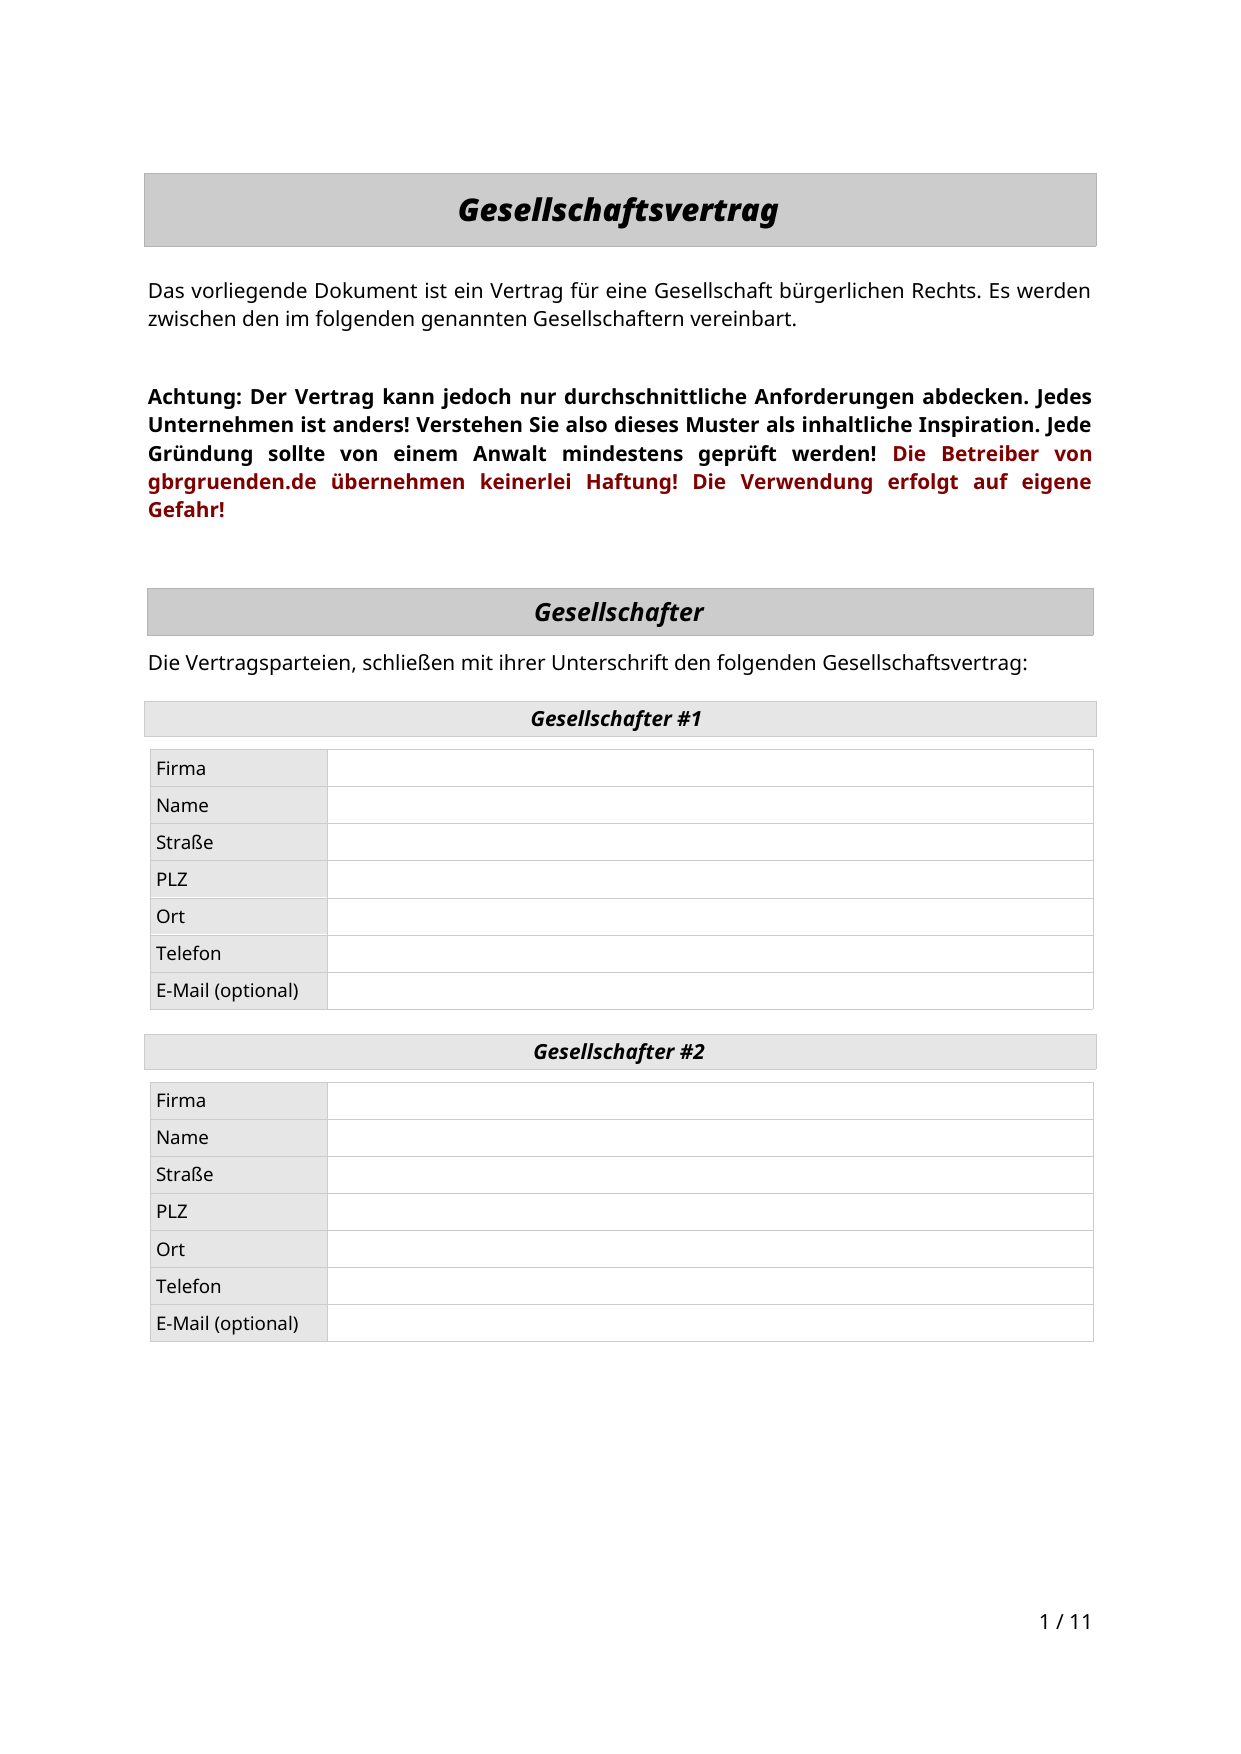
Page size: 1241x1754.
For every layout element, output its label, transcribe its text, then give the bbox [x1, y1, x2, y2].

table_cell [328, 1157, 1093, 1193]
text Achtung: Der Vertrag kann jedoch nur durchschnittliche Anforderungen abdecken. Jedes Unternehmen ist anders! Verstehen Sie also dieses Muster als inhaltliche Inspiration. Jede Gründung sollte von einem Anwalt mindestens geprüft werden! Die Betreiber von gbrgruenden.de übernehmen keinerlei Haftung! Die Verwendung erfolgt auf eigene Gefahr! [148, 382, 1093, 524]
table_cell [328, 1120, 1093, 1156]
table_cell Ort [151, 899, 327, 934]
table_header [328, 750, 1093, 786]
table_cell Name [151, 787, 327, 823]
table_header Firma [151, 1083, 327, 1119]
subtitle Gesellschafter [148, 589, 1093, 635]
table_cell Ort [151, 1231, 327, 1267]
table_cell [328, 899, 1093, 934]
text Das vorliegende Dokument ist ein Vertrag für eine Gesellschaft bürgerlichen Rechts. Es werden zwischen den im folgenden genannten Gesellschaftern vereinbart. [148, 276, 1093, 333]
table_cell [328, 824, 1093, 860]
table_cell Telefon [151, 936, 327, 972]
table_cell E-Mail (optional) [151, 973, 327, 1009]
table_cell PLZ [151, 1194, 327, 1230]
table_cell PLZ [151, 861, 327, 897]
table_cell [328, 936, 1093, 972]
table_cell [328, 973, 1093, 1009]
table_header Firma [151, 750, 327, 786]
subtitle Gesellschafter #2 [145, 1035, 1096, 1069]
table_cell Name [151, 1120, 327, 1156]
table_cell [328, 787, 1093, 823]
table_cell [328, 1194, 1093, 1230]
table_cell Telefon [151, 1268, 327, 1304]
table_cell [328, 861, 1093, 897]
table_cell [328, 1231, 1093, 1267]
table_cell [328, 1268, 1093, 1304]
table_cell Straße [151, 824, 327, 860]
table_header [328, 1083, 1093, 1119]
text Die Vertragsparteien, schließen mit ihrer Unterschrift den folgenden Gesellschaftsvertrag: [148, 648, 1093, 676]
subtitle Gesellschafter #1 [145, 702, 1096, 736]
table_cell [328, 1305, 1093, 1341]
table_cell Straße [151, 1157, 327, 1193]
table_cell E-Mail (optional) [151, 1305, 327, 1341]
